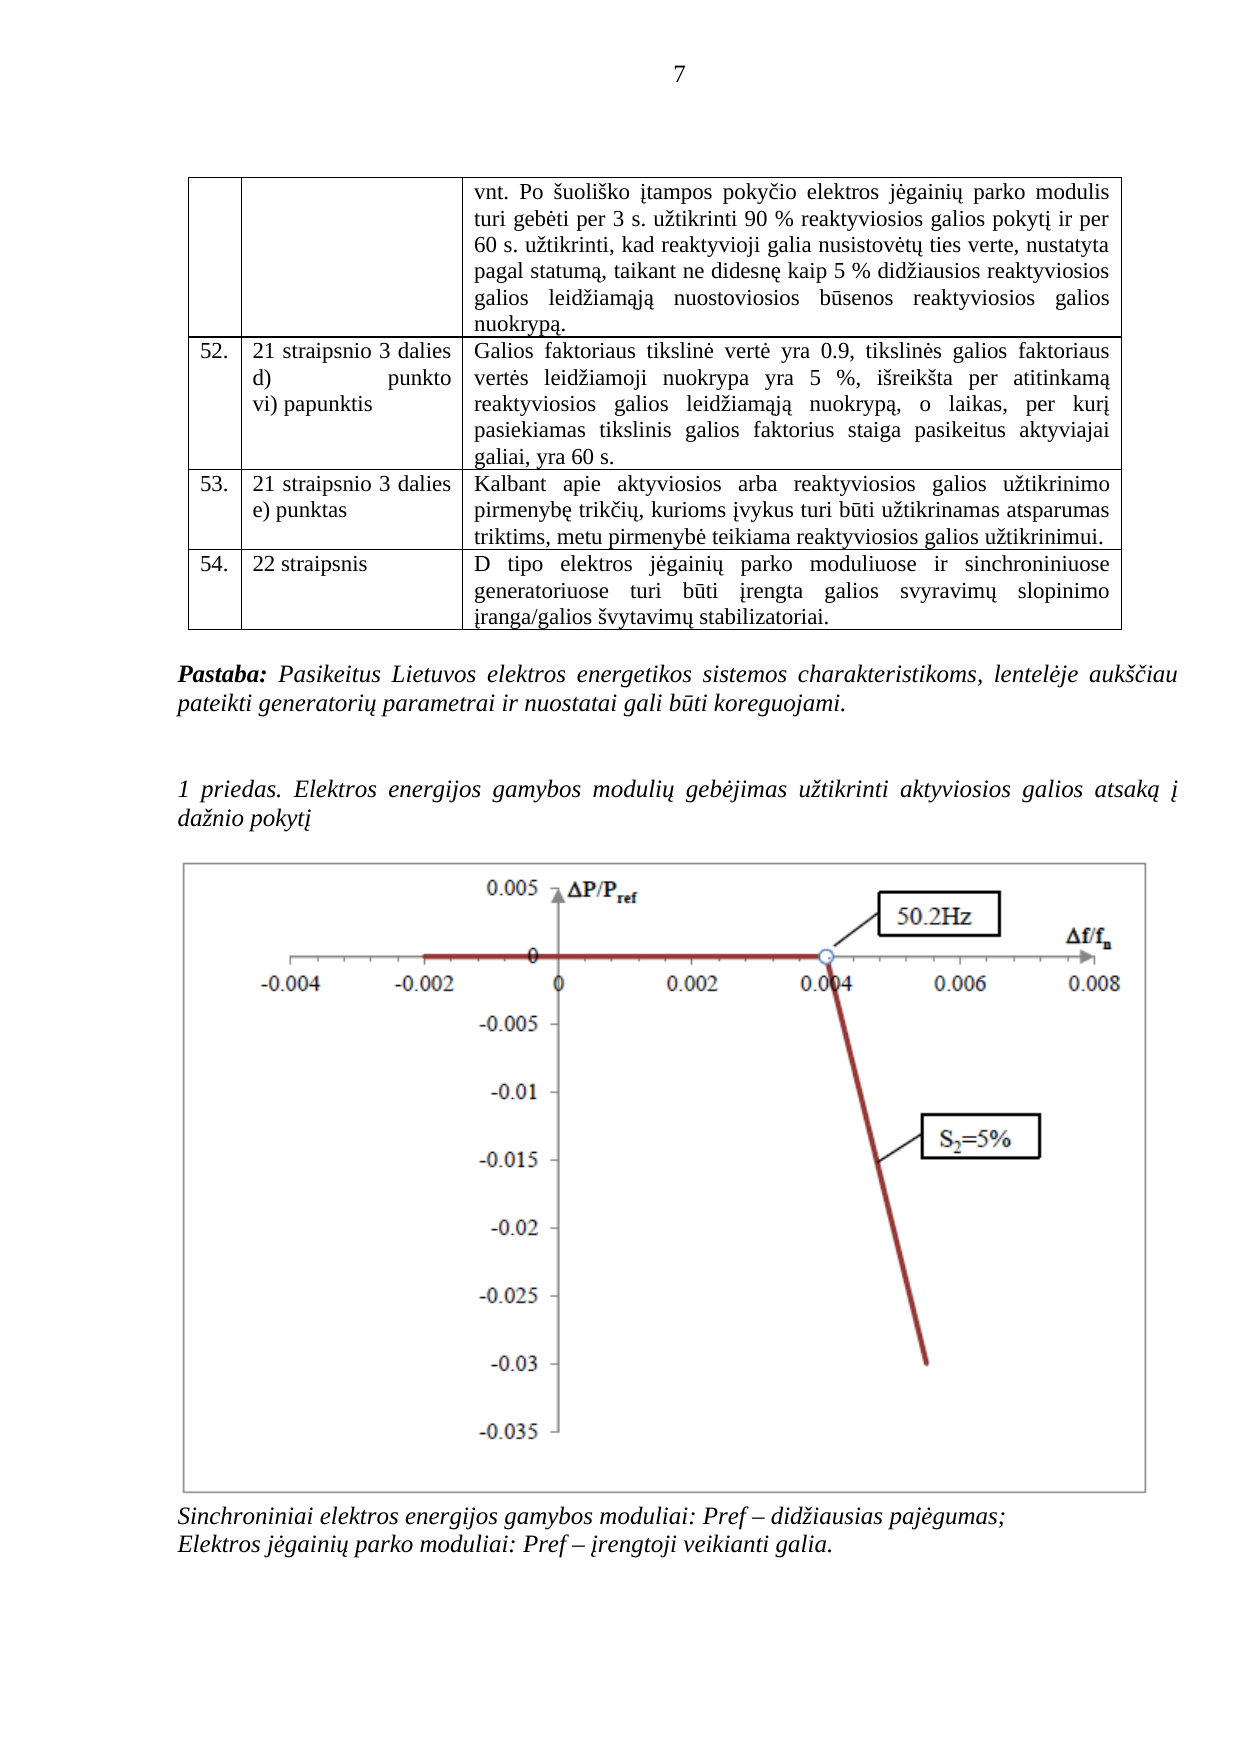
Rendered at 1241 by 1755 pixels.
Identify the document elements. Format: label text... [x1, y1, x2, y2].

table_cell D tipo elektros jėgainių parko moduliuose ir sinchroniniuose generatoriuose turi būti įrengta galios svyravimų slopinimo įranga/galios švytavimų stabilizatoriai. [463, 550, 1121, 629]
text Sinchroniniai elektros energijos gamybos moduliai: Pref – didžiausias pajėgumas; [177, 1501, 1181, 1529]
table_cell [189, 178, 241, 336]
table_cell Galios faktoriaus tikslinė vertė yra 0.9, tikslinės galios faktoriaus vertės leidžiamoji nuokrypa yra 5 %, išreikšta per atitinkamą reaktyviosios galios leidžiamąją nuokrypą, o laikas, per kurį pasiekiamas tikslinis galios faktorius staiga pasikeitus aktyviajai galiai, yra 60 s. [463, 338, 1121, 469]
text 1 priedas. Elektros energijos gamybos modulių gebėjimas užtikrinti aktyviosios galios atsaką į dažnio pokytį [177, 774, 1181, 832]
table_cell Kalbant apie aktyviosios arba reaktyviosios galios užtikrinimo pirmenybę trikčių, kurioms įvykus turi būti užtikrinamas atsparumas triktims, metu pirmenybė teikiama reaktyviosios galios užtikrinimui. [463, 470, 1121, 549]
table_cell 52. [189, 338, 241, 469]
table_cell 22 straipsnis [242, 550, 462, 629]
text Elektros jėgainių parko moduliai: Pref – įrengtoji veikianti galia. [177, 1529, 1181, 1558]
text Pastaba: Pasikeitus Lietuvos elektros energetikos sistemos charakteristikoms, lentelėje aukščiau pateikti generatorių parametrai ir nuostatai gali būti koreguojami. [177, 659, 1181, 717]
table_cell 54. [189, 550, 241, 629]
table_cell 53. [189, 470, 241, 549]
table_cell [242, 178, 462, 336]
table_cell vnt. Po šuoliško įtampos pokyčio elektros jėgainių parko modulis turi gebėti per 3 s. užtikrinti 90 % reaktyviosios galios pokytį ir per 60 s. užtikrinti, kad reaktyvioji galia nusistovėtų ties verte, nustatyta pagal statumą, taikant ne didesnę kaip 5 % didžiausios reaktyviosios galios leidžiamąją nuostoviosios būsenos reaktyviosios galios nuokrypą. [463, 178, 1121, 336]
table_cell 21 straipsnio 3 dalies d) punkto vi) papunktis [242, 338, 462, 469]
table_cell 21 straipsnio 3 dalies e) punktas [242, 470, 462, 549]
